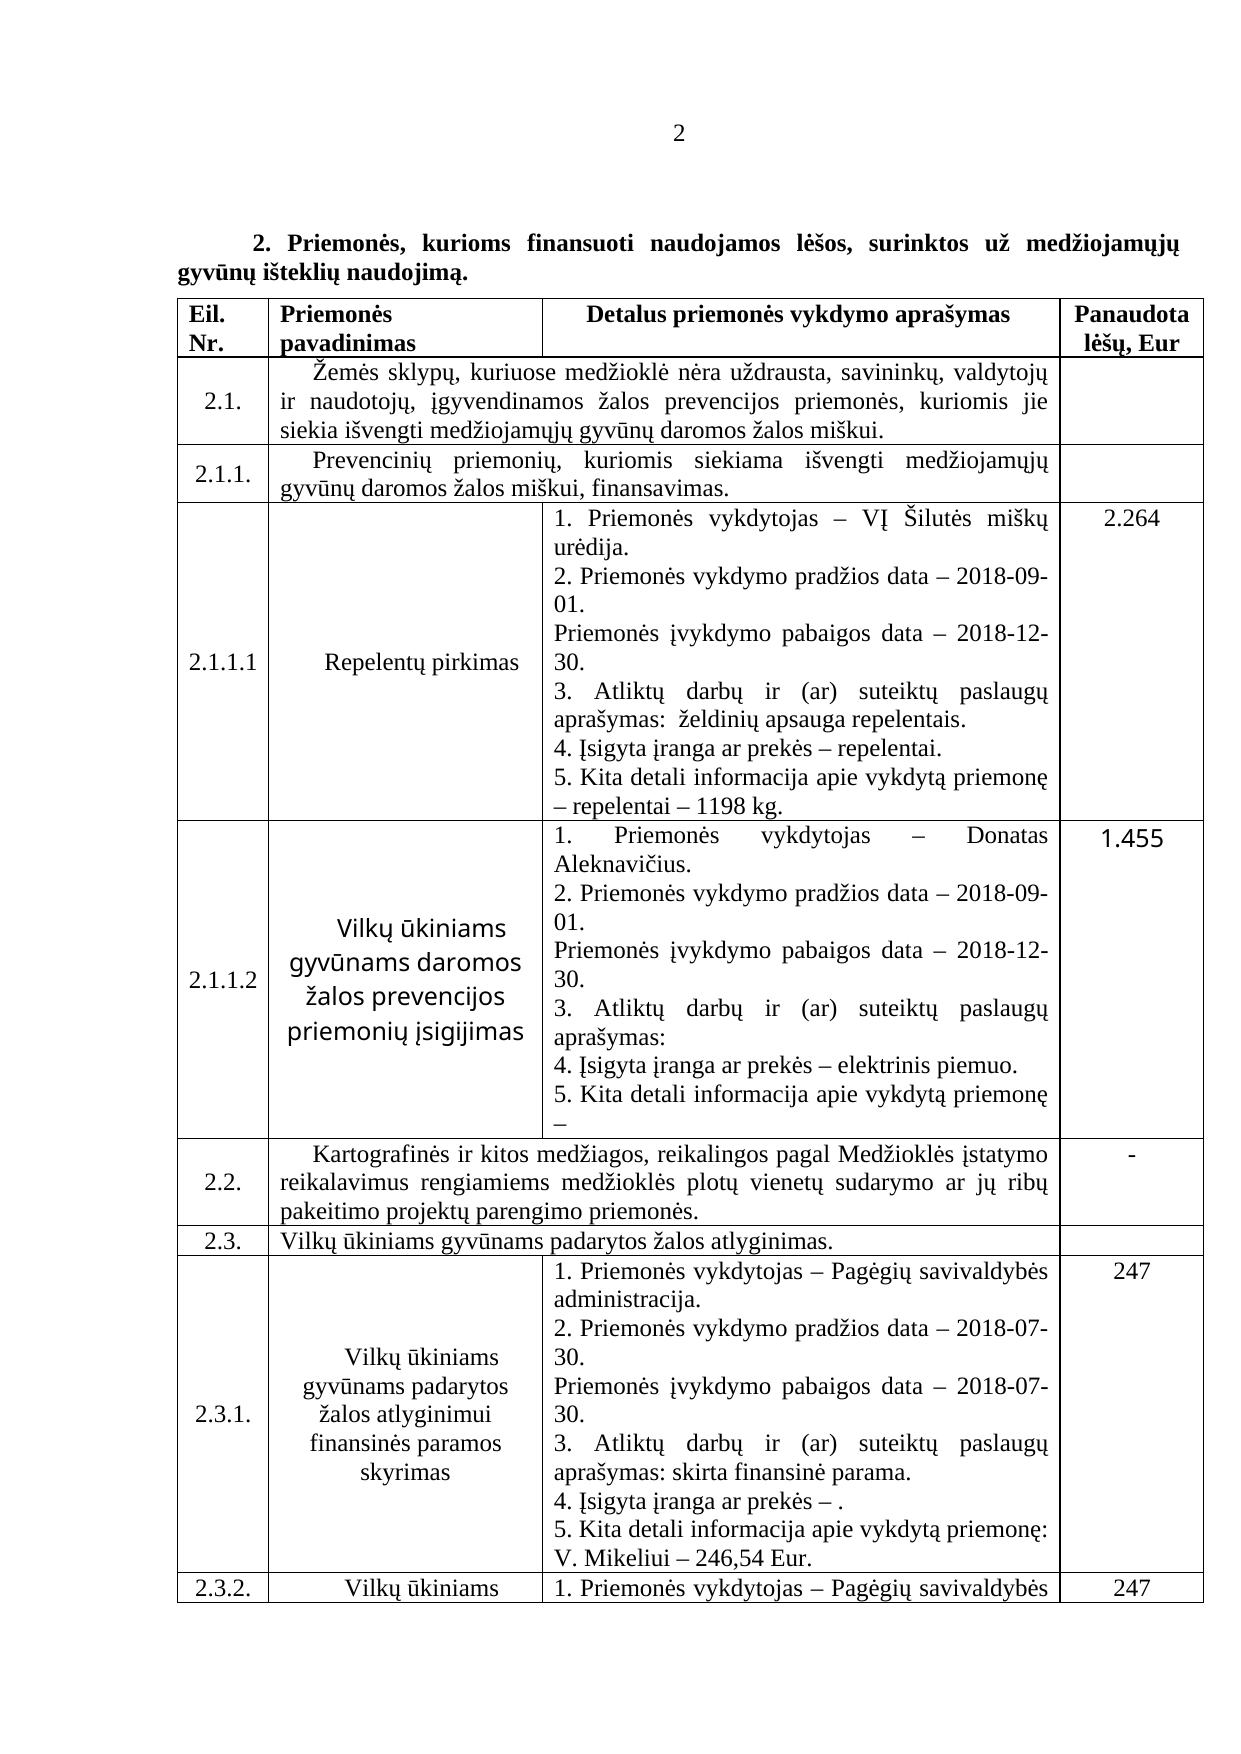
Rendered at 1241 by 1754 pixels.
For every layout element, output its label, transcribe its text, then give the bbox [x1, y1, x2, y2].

table_cell - [1061, 1139, 1203, 1225]
table_cell Vilkų ūkiniams gyvūnams padarytos žalos atlyginimui finansinės paramos skyrimas [269, 1256, 542, 1572]
table_cell Vilkų ūkiniams [269, 1573, 542, 1602]
table_header Priemonės pavadinimas [269, 299, 542, 356]
table_cell Kartografinės ir kitos medžiagos, reikalingos pagal Medžioklės įstatymo reikalavimus rengiamiems medžioklės plotų vienetų sudarymo ar jų ribų pakeitimo projektų parengimo priemonės. [269, 1139, 1059, 1225]
table_header Detalus priemonės vykdymo aprašymas [543, 299, 1059, 356]
table_cell 247 [1061, 1573, 1203, 1602]
table_cell 1.455 [1061, 821, 1203, 1138]
table_cell 2.264 [1061, 503, 1203, 819]
table_cell 1. Priemonės vykdytojas – Donatas Aleknavičius. 2. Priemonės vykdymo pradžios data – 2018-09-01. Priemonės įvykdymo pabaigos data – 2018-12-30. 3. Atliktų darbų ir (ar) suteiktų paslaugų aprašymas: 4. Įsigyta įranga ar prekės – elektrinis piemuo. 5. Kita detali informacija apie vykdytą priemonę – [543, 821, 1059, 1138]
table_cell 2.1.1.1 [178, 503, 268, 819]
table_cell 1. Priemonės vykdytojas – Pagėgių savivaldybės [543, 1573, 1059, 1602]
table_cell 2.3.2. [178, 1573, 268, 1602]
table_cell 2.1.1.2 [178, 821, 268, 1138]
table_cell 2.1. [178, 358, 268, 444]
table_cell [1061, 358, 1203, 444]
table_cell Vilkų ūkiniams gyvūnams daromos žalos prevencijos priemonių įsigijimas [269, 821, 542, 1138]
table_cell Vilkų ūkiniams gyvūnams padarytos žalos atlyginimas. [269, 1226, 1059, 1255]
table_cell Prevencinių priemonių, kuriomis siekiama išvengti medžiojamųjų gyvūnų daromos žalos miškui, finansavimas. [269, 445, 1059, 502]
table_cell 2.3.1. [178, 1256, 268, 1572]
table_cell 2.1.1. [178, 445, 268, 502]
text 2. Priemonės, kurioms finansuoti naudojamos lėšos, surinktos už medžiojamųjų gyvūnų išteklių naudojimą. [177, 228, 1181, 286]
table_cell [1061, 1226, 1203, 1255]
table_cell [1061, 445, 1203, 502]
table_cell 1. Priemonės vykdytojas – Pagėgių savivaldybės administracija. 2. Priemonės vykdymo pradžios data – 2018-07-30. Priemonės įvykdymo pabaigos data – 2018-07-30. 3. Atliktų darbų ir (ar) suteiktų paslaugų aprašymas: skirta finansinė parama. 4. Įsigyta įranga ar prekės – . 5. Kita detali informacija apie vykdytą priemonę: V. Mikeliui – 246,54 Eur. [543, 1256, 1059, 1572]
table_cell 247 [1061, 1256, 1203, 1572]
table_cell Repelentų pirkimas [269, 503, 542, 819]
table_header Panaudota lėšų, Eur [1061, 299, 1203, 356]
table_cell 2.2. [178, 1139, 268, 1225]
table_cell 2.3. [178, 1226, 268, 1255]
table_cell Žemės sklypų, kuriuose medžioklė nėra uždrausta, savininkų, valdytojų ir naudotojų, įgyvendinamos žalos prevencijos priemonės, kuriomis jie siekia išvengti medžiojamųjų gyvūnų daromos žalos miškui. [269, 358, 1059, 444]
table_header Eil. Nr. [178, 299, 268, 356]
table_cell 1. Priemonės vykdytojas – VĮ Šilutės miškų urėdija. 2. Priemonės vykdymo pradžios data – 2018-09-01. Priemonės įvykdymo pabaigos data – 2018-12-30. 3. Atliktų darbų ir (ar) suteiktų paslaugų aprašymas: želdinių apsauga repelentais. 4. Įsigyta įranga ar prekės – repelentai. 5. Kita detali informacija apie vykdytą priemonę – repelentai – 1198 kg. [543, 503, 1059, 819]
